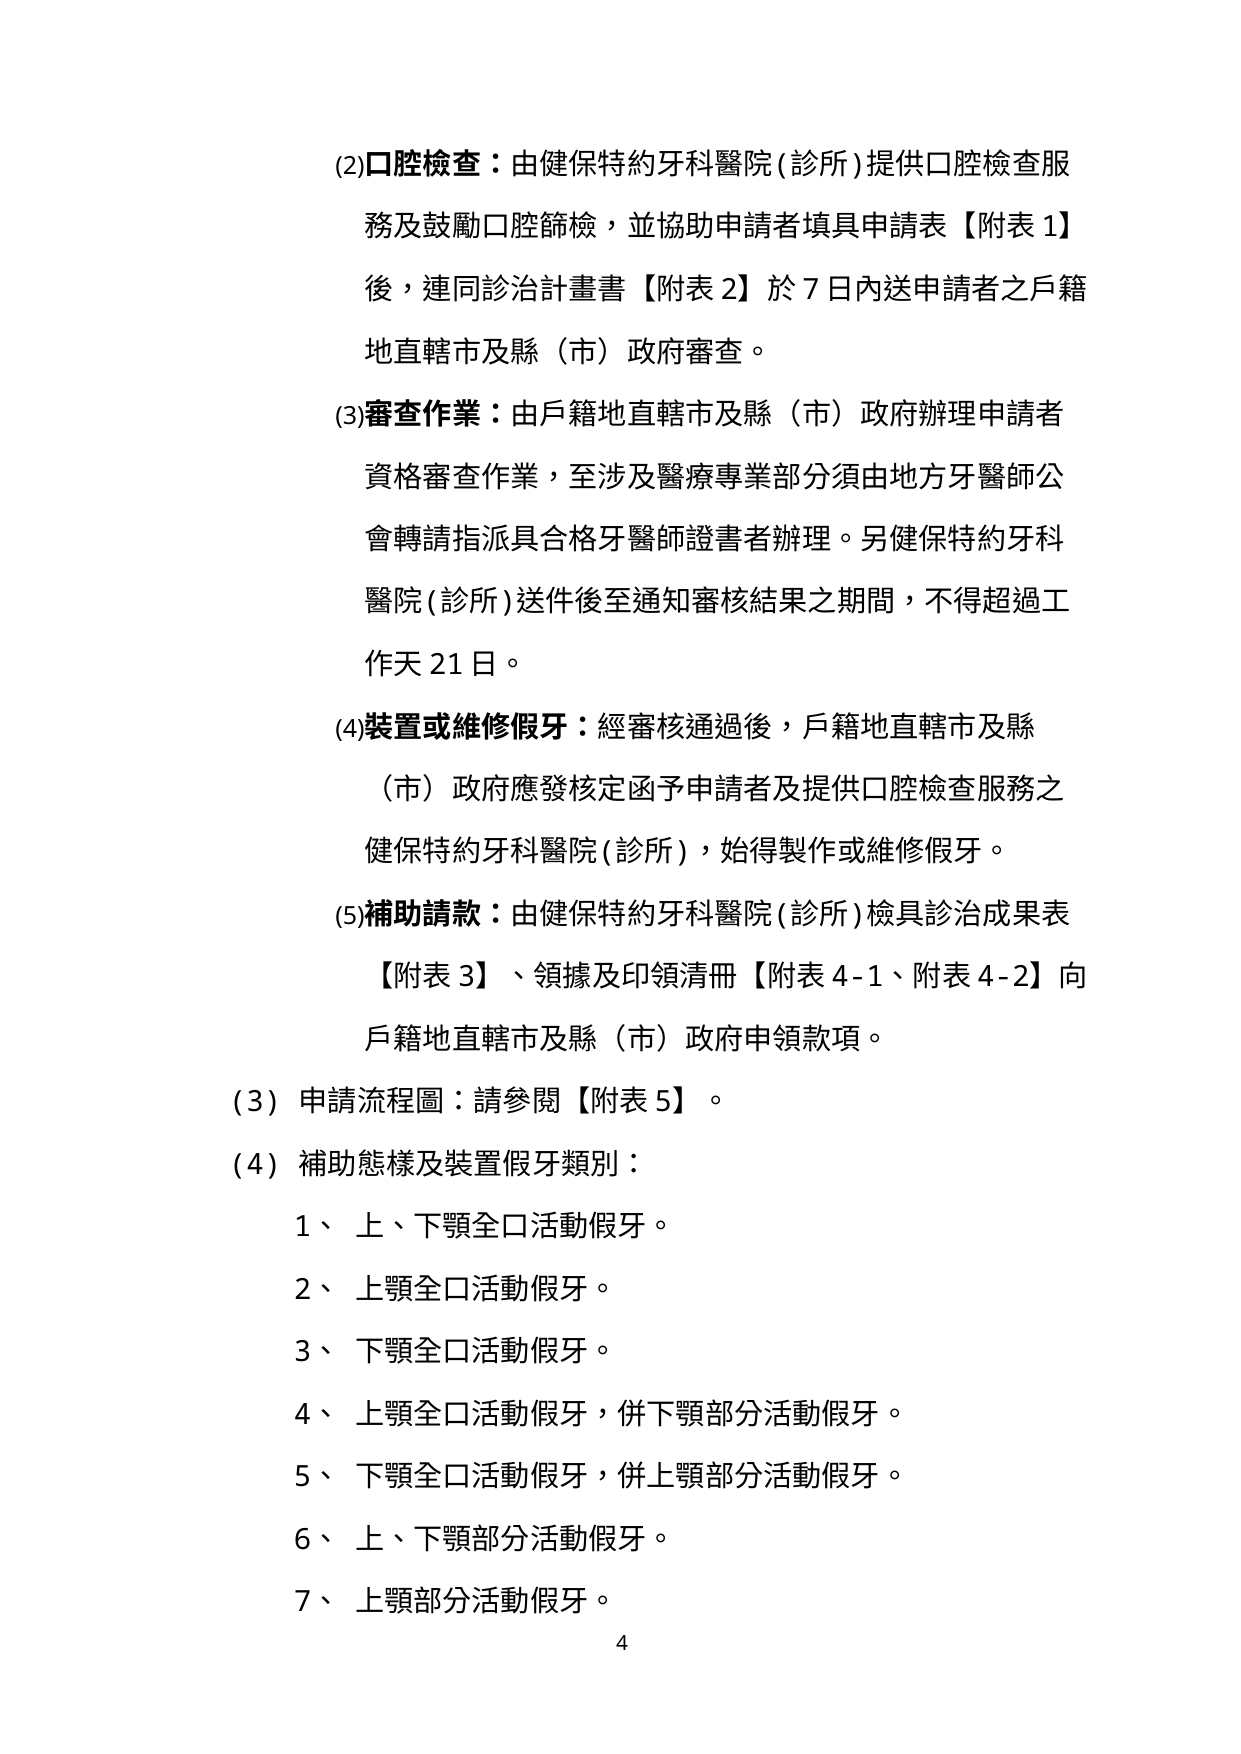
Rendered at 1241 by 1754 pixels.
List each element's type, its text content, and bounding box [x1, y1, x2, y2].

list 補助請款：由健保特約牙科醫院(診所)檢具診治成果表 【附表3】、領據及印領清冊【附表4-1、附表4-2】向戶籍地直轄市及縣（市）政府申領款項。 [364, 870, 1092, 1058]
list 審查作業：由戶籍地直轄市及縣（市）政府辦理申請者資格審查作業，至涉及醫療專業部分須由地方牙醫師公會轉請指派具合格牙醫師證書者辦理。另健保特約牙科醫院(診所)送件後至通知審核結果之期間，不得超過工作天21日。 [364, 370, 1092, 683]
list 上、下顎全口活動假牙。 [293, 1183, 1092, 1245]
list 裝置或維修假牙：經審核通過後，戶籍地直轄市及縣（市）政府應發核定函予申請者及提供口腔檢查服務之健保特約牙科醫院(診所)，始得製作或維修假牙。 [364, 683, 1092, 870]
list 下顎全口活動假牙。 [293, 1308, 1092, 1370]
list 下顎全口活動假牙，併上顎部分活動假牙。 [293, 1433, 1092, 1495]
list 口腔檢查：由健保特約牙科醫院(診所)提供口腔檢查服務及鼓勵口腔篩檢，並協助申請者填具申請表【附表1】後，連同診治計畫書【附表2】於7日內送申請者之戶籍地直轄市及縣（市）政府審查。 [364, 120, 1092, 370]
list 申請流程圖：請參閱【附表5】。 [228, 1058, 1092, 1120]
list 上、下顎部分活動假牙。 [293, 1495, 1092, 1558]
list 補助態樣及裝置假牙類別： [228, 1120, 1092, 1183]
list 上顎全口活動假牙，併下顎部分活動假牙。 [293, 1370, 1092, 1433]
list 上顎部分活動假牙。 [293, 1558, 1092, 1620]
list 上顎全口活動假牙。 [293, 1245, 1092, 1308]
